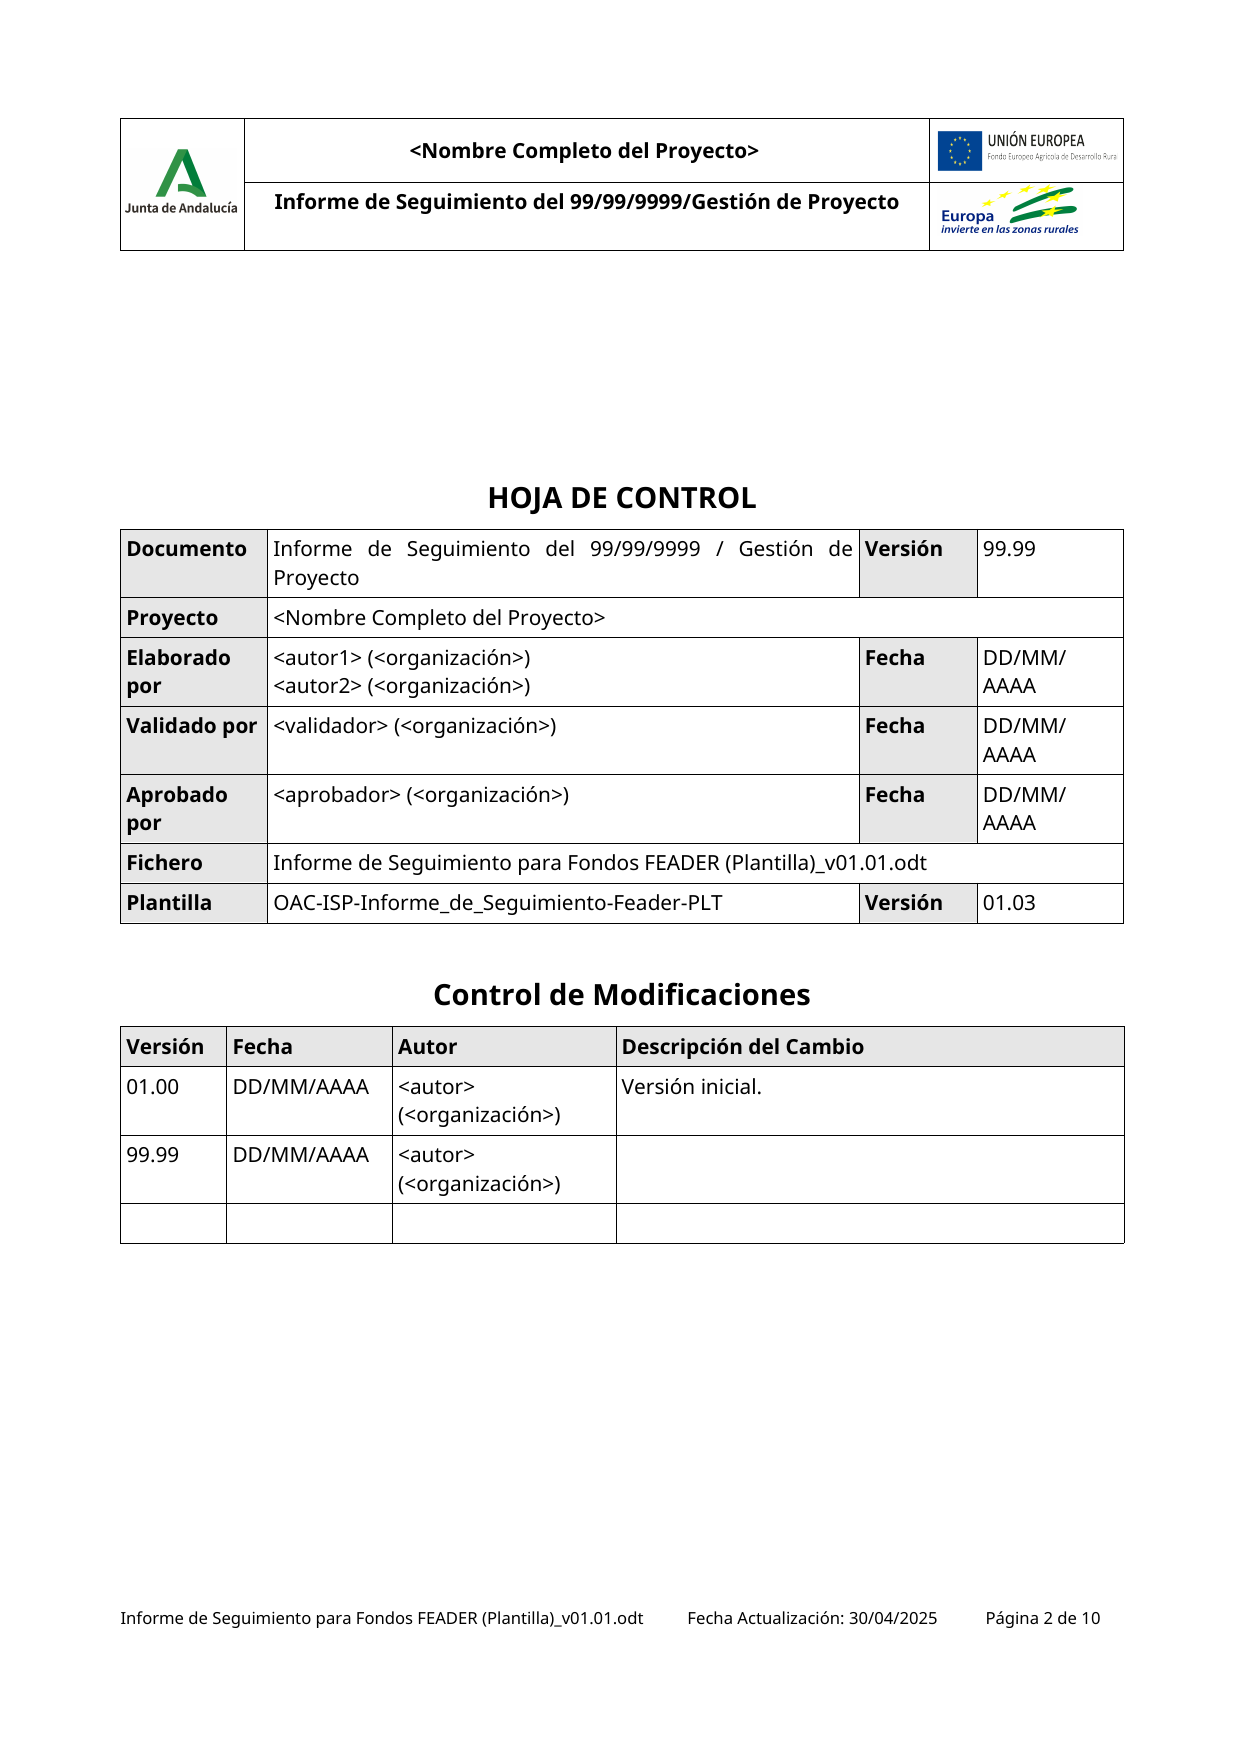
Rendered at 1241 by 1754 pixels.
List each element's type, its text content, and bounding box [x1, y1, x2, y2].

table_cell 01.03 [978, 884, 1123, 922]
table_cell Fichero [121, 844, 267, 882]
table_cell <autor> (<organización>) [393, 1136, 616, 1203]
table_cell DD/MM/AAAA [978, 638, 1123, 706]
table_cell Proyecto [121, 598, 267, 637]
table_cell Versión [860, 884, 977, 922]
table_cell <Nombre Completo del Proyecto> [268, 598, 1123, 637]
table_cell Fecha [860, 707, 977, 774]
table_cell OAC-ISP-Informe_de_Seguimiento-Feader-PLT [268, 884, 859, 922]
table_cell Informe de Seguimiento para Fondos FEADER (Plantilla)_v01.01.odt [268, 844, 1123, 882]
table_cell [617, 1136, 1124, 1203]
table_cell DD/MM/AAAA [978, 775, 1123, 842]
table_cell [227, 1204, 392, 1243]
table_header Versión [860, 530, 977, 597]
picture [937, 184, 1083, 236]
table_cell <autor1> (<organización>) <autor2> (<organización>) [268, 638, 859, 706]
table_cell Elaborado por [121, 638, 267, 706]
table_header Informe de Seguimiento del 99/99/9999 / Gestión de Proyecto [268, 530, 859, 597]
table_cell 99.99 [121, 1136, 226, 1203]
table_cell DD/MM/AAAA [227, 1136, 392, 1203]
table_cell <validador> (<organización>) [268, 707, 859, 774]
table_cell 01.00 [121, 1067, 226, 1134]
table_header Documento [121, 530, 267, 597]
table_cell <aprobador> (<organización>) [268, 775, 859, 842]
table_cell Validado por [121, 707, 267, 774]
table_cell Fecha [860, 638, 977, 706]
picture [937, 130, 1118, 172]
table_cell Versión inicial. [617, 1067, 1124, 1134]
table_cell DD/MM/AAAA [978, 707, 1123, 774]
table_cell DD/MM/AAAA [227, 1067, 392, 1134]
table_cell [617, 1204, 1124, 1243]
table_header Autor [393, 1027, 616, 1066]
table_cell Aprobado por [121, 775, 267, 842]
table_cell Fecha [860, 775, 977, 842]
table_header Versión [121, 1027, 226, 1066]
table_cell Plantilla [121, 884, 267, 922]
picture [125, 148, 238, 214]
subtitle Control de Modificaciones [120, 975, 1123, 1014]
table_cell <autor> (<organización>) [393, 1067, 616, 1134]
table_cell [121, 1204, 226, 1243]
subtitle HOJA DE CONTROL [120, 477, 1123, 517]
table_header Fecha [227, 1027, 392, 1066]
table_header 99.99 [978, 530, 1123, 597]
table_cell [393, 1204, 616, 1243]
table_header Descripción del Cambio [617, 1027, 1124, 1066]
